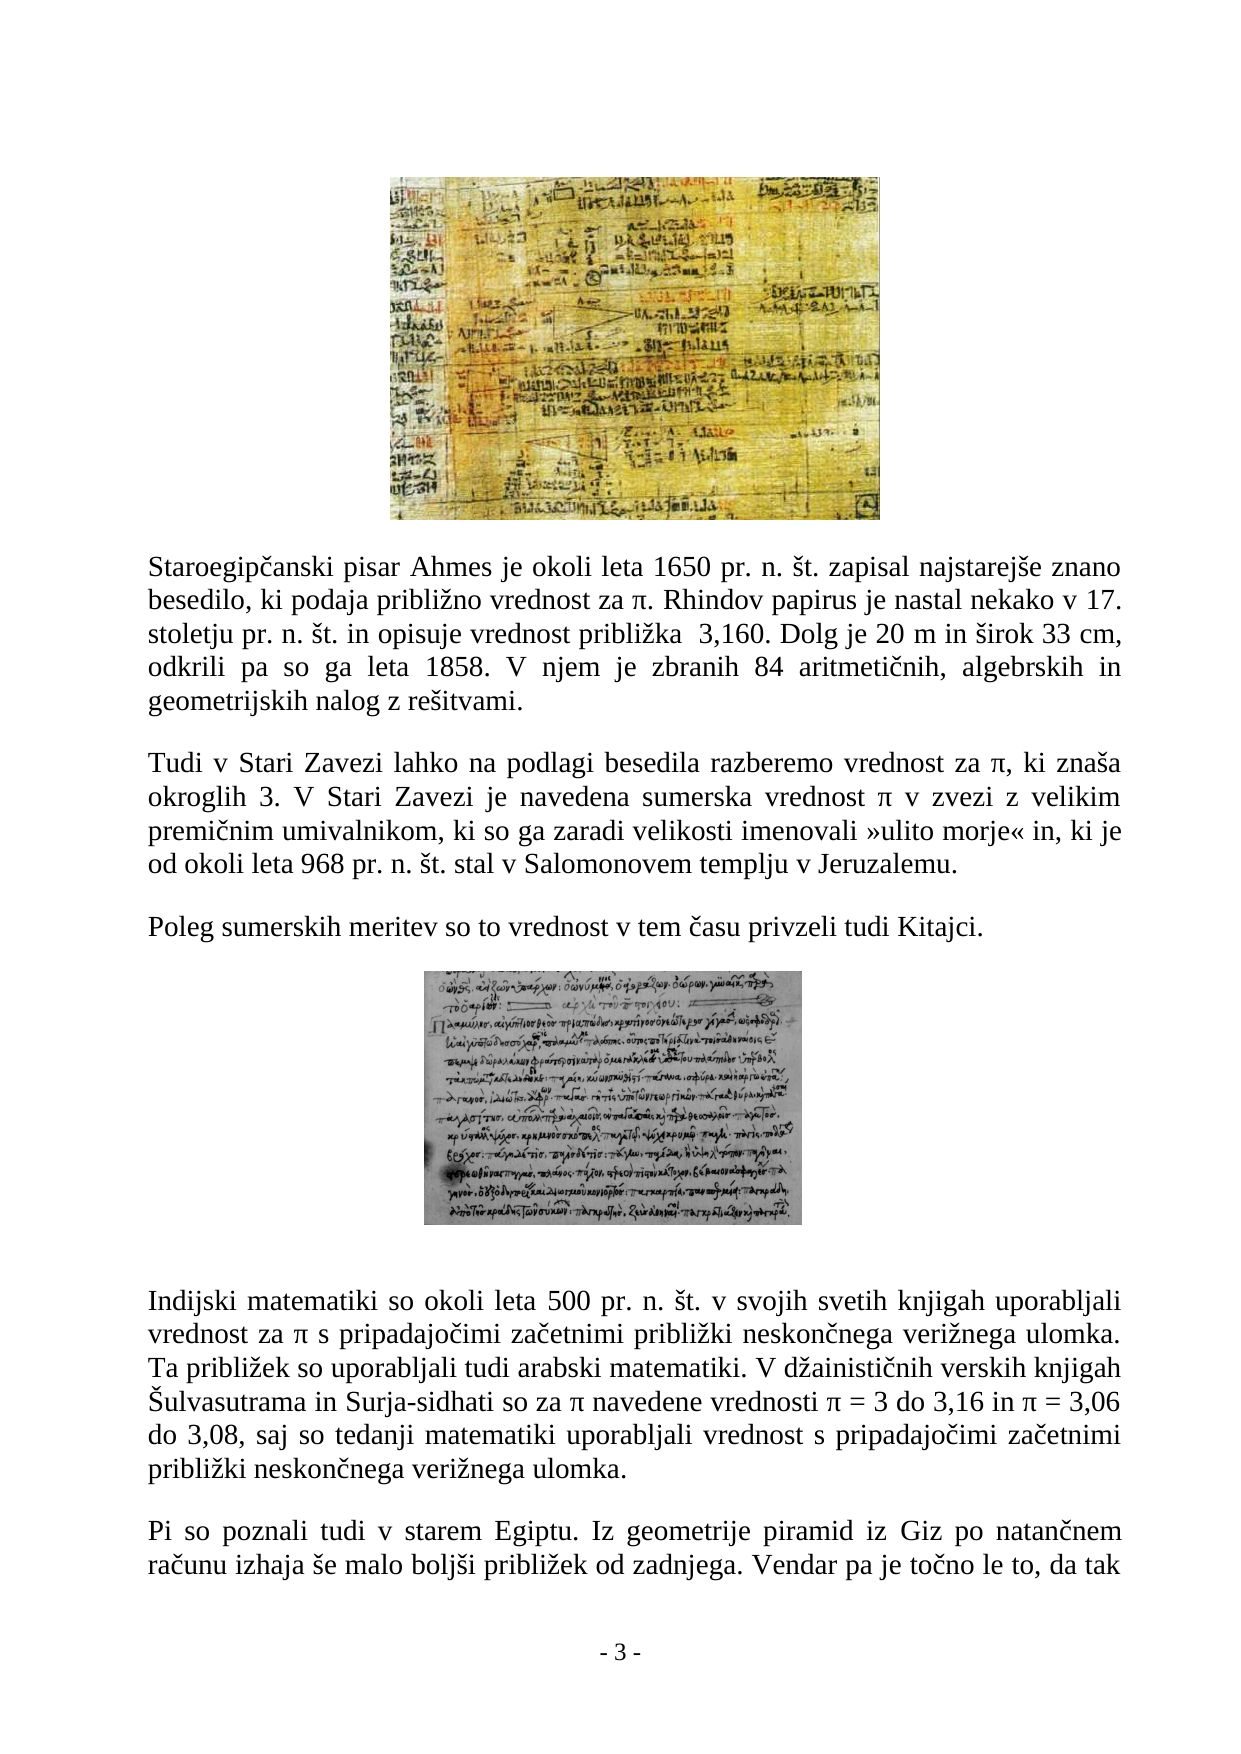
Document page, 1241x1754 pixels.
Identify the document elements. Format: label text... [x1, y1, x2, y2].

text Pi so poznali tudi v starem Egiptu. Iz geometrije piramid iz Giz po natančnem računu izhaja še malo boljši približek od zadnjega. Vendar pa je točno le to, da tak [148, 1513, 1122, 1581]
picture [390, 177, 880, 520]
text Tudi v Stari Zavezi lahko na podlagi besedila razberemo vrednost za π, ki znaša okroglih 3. V Stari Zavezi je navedena sumerska vrednost π v zvezi z velikim premičnim umivalnikom, ki so ga zaradi velikosti imenovali »ulito morje« in, ki je od okoli leta 968 pr. n. št. stal v Salomonovem templju v Jeruzalemu. [148, 746, 1122, 880]
picture [424, 971, 802, 1225]
text Staroegipčanski pisar Ahmes je okoli leta 1650 pr. n. št. zapisal najstarejše znano besedilo, ki podaja približno vrednost za π. Rhindov papirus je nastal nekako v 17. stoletju pr. n. št. in opisuje vrednost približka 3,160. Dolg je 20 m in širok 33 cm, odkrili pa so ga leta 1858. V njem je zbranih 84 aritmetičnih, algebrskih in geometrijskih nalog z rešitvami. [148, 549, 1122, 716]
text Indijski matematiki so okoli leta 500 pr. n. št. v svojih svetih knjigah uporabljali vrednost za π s pripadajočimi začetnimi približki neskončnega verižnega ulomka. Ta približek so uporabljali tudi arabski matematiki. V džainističnih verskih knjigah Šulvasutrama in Surja-sidhati so za π navedene vrednosti π = 3 do 3,16 in π = 3,06 do 3,08, saj so tedanji matematiki uporabljali vrednost s pripadajočimi začetnimi približki neskončnega verižnega ulomka. [148, 1283, 1122, 1484]
text Poleg sumerskih meritev so to vrednost v tem času privzeli tudi Kitajci. [148, 909, 1122, 942]
